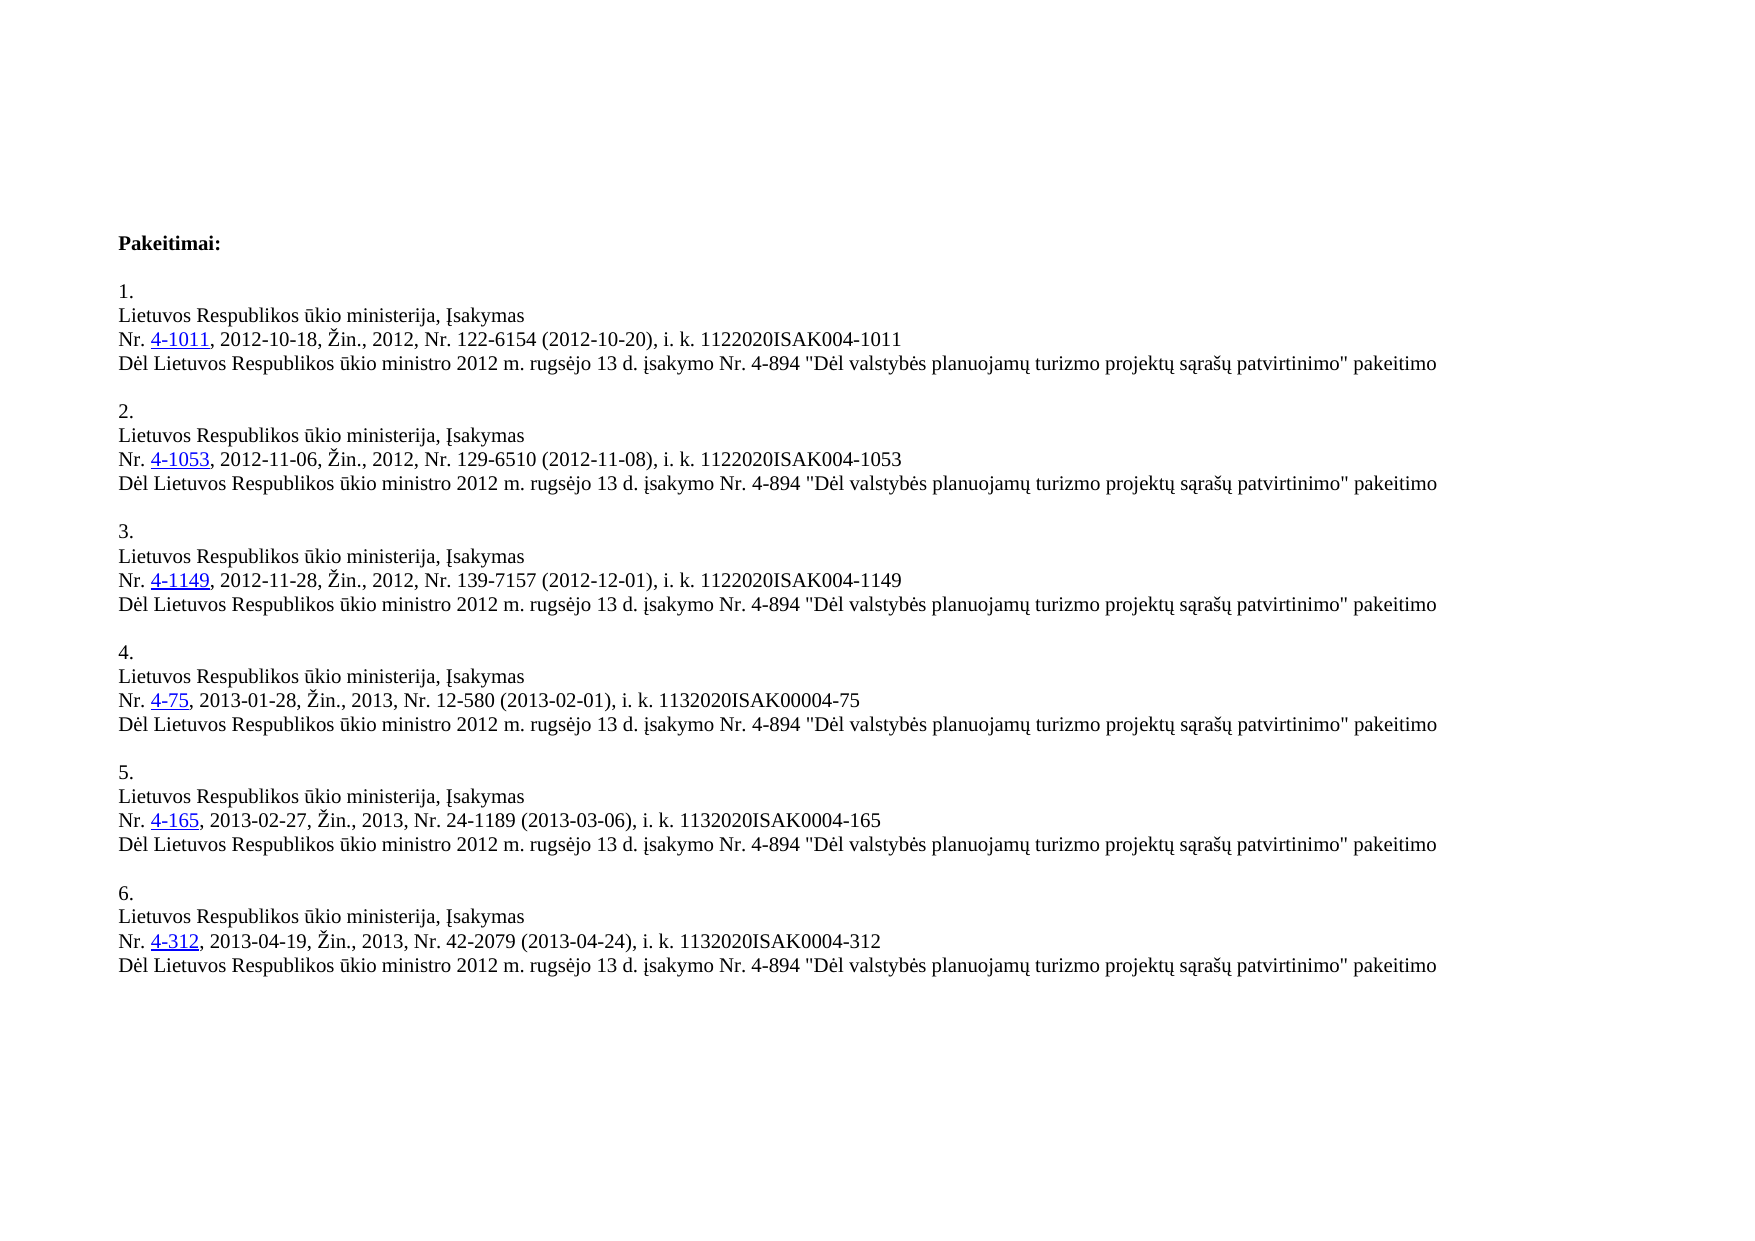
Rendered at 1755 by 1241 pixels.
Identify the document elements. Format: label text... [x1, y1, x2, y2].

text Nr. 4-1149, 2012-11-28, Žin., 2012, Nr. 139-7157 (2012-12-01), i. k. 1122020ISAK004-1149 [118, 568, 1636, 592]
text Dėl Lietuvos Respublikos ūkio ministro 2012 m. rugsėjo 13 d. įsakymo Nr. 4-894 "Dėl valstybės planuojamų turizmo projektų sąrašų patvirtinimo" pakeitimo [118, 712, 1636, 736]
text Nr. 4-1011, 2012-10-18, Žin., 2012, Nr. 122-6154 (2012-10-20), i. k. 1122020ISAK004-1011 [118, 327, 1636, 351]
text 3. [118, 519, 1636, 543]
text Dėl Lietuvos Respublikos ūkio ministro 2012 m. rugsėjo 13 d. įsakymo Nr. 4-894 "Dėl valstybės planuojamų turizmo projektų sąrašų patvirtinimo" pakeitimo [118, 953, 1636, 977]
text Dėl Lietuvos Respublikos ūkio ministro 2012 m. rugsėjo 13 d. įsakymo Nr. 4-894 "Dėl valstybės planuojamų turizmo projektų sąrašų patvirtinimo" pakeitimo [118, 471, 1636, 495]
text Nr. 4-75, 2013-01-28, Žin., 2013, Nr. 12-580 (2013-02-01), i. k. 1132020ISAK00004-75 [118, 688, 1636, 712]
text Lietuvos Respublikos ūkio ministerija, Įsakymas [118, 303, 1636, 327]
text Lietuvos Respublikos ūkio ministerija, Įsakymas [118, 904, 1636, 928]
text Dėl Lietuvos Respublikos ūkio ministro 2012 m. rugsėjo 13 d. įsakymo Nr. 4-894 "Dėl valstybės planuojamų turizmo projektų sąrašų patvirtinimo" pakeitimo [118, 592, 1636, 616]
text 5. [118, 760, 1636, 784]
text Lietuvos Respublikos ūkio ministerija, Įsakymas [118, 664, 1636, 688]
text Dėl Lietuvos Respublikos ūkio ministro 2012 m. rugsėjo 13 d. įsakymo Nr. 4-894 "Dėl valstybės planuojamų turizmo projektų sąrašų patvirtinimo" pakeitimo [118, 351, 1636, 375]
text 4. [118, 640, 1636, 664]
text Lietuvos Respublikos ūkio ministerija, Įsakymas [118, 784, 1636, 808]
text 6. [118, 880, 1636, 904]
text Dėl Lietuvos Respublikos ūkio ministro 2012 m. rugsėjo 13 d. įsakymo Nr. 4-894 "Dėl valstybės planuojamų turizmo projektų sąrašų patvirtinimo" pakeitimo [118, 832, 1636, 856]
text Lietuvos Respublikos ūkio ministerija, Įsakymas [118, 543, 1636, 568]
text Nr. 4-1053, 2012-11-06, Žin., 2012, Nr. 129-6510 (2012-11-08), i. k. 1122020ISAK004-1053 [118, 447, 1636, 471]
text 2. [118, 399, 1636, 423]
text Nr. 4-165, 2013-02-27, Žin., 2013, Nr. 24-1189 (2013-03-06), i. k. 1132020ISAK0004-165 [118, 808, 1636, 832]
text 1. [118, 279, 1636, 303]
text Lietuvos Respublikos ūkio ministerija, Įsakymas [118, 423, 1636, 447]
text Pakeitimai: [118, 231, 1636, 255]
text Nr. 4-312, 2013-04-19, Žin., 2013, Nr. 42-2079 (2013-04-24), i. k. 1132020ISAK0004-312 [118, 928, 1636, 953]
